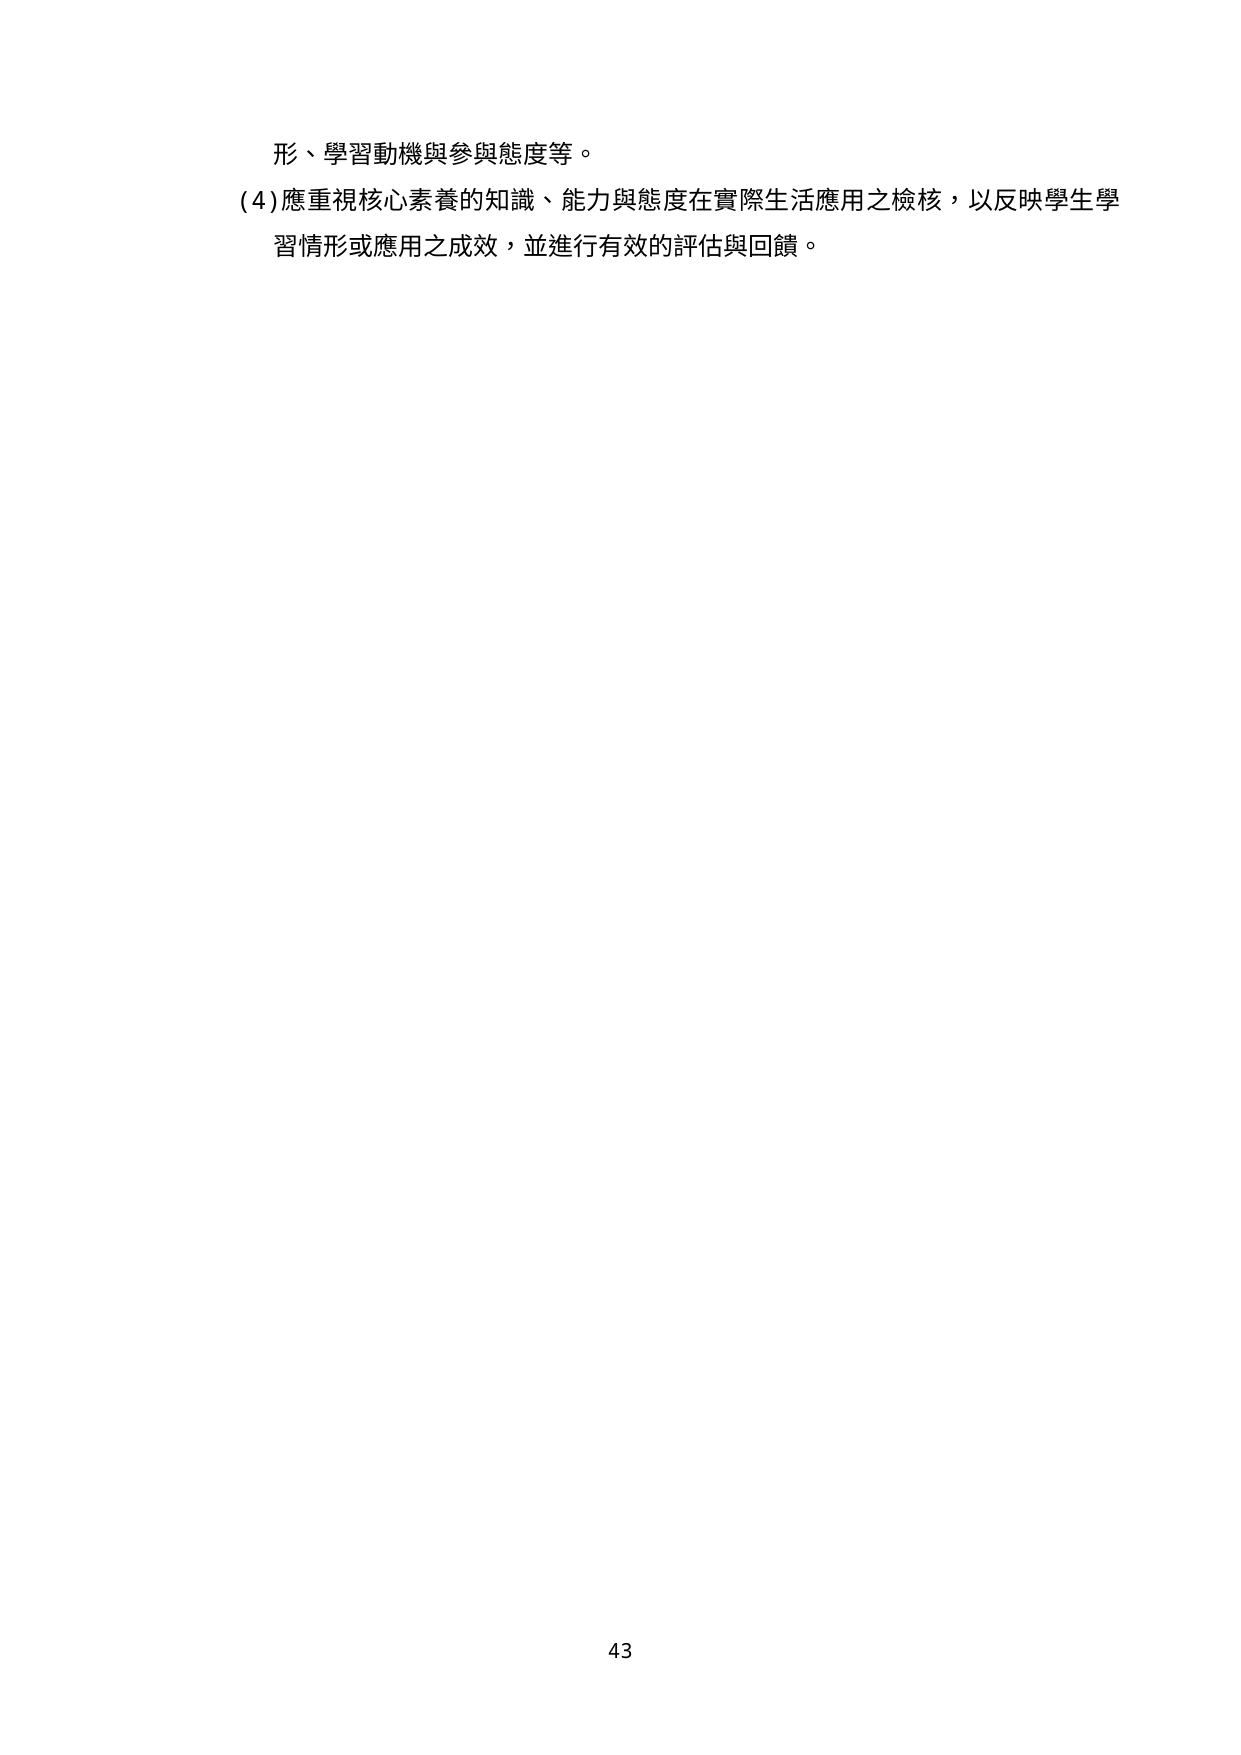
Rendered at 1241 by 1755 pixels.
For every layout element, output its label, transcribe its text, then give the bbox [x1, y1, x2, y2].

text (4)應重視核心素養的知識、能力與態度在實際生活應用之檢核，以反映學生學習情形或應用之成效，並進行有效的評估與回饋。 [236, 173, 1122, 264]
text (3)學習評量報告應提供量化數據與質性描述，協助學生與家長了解學習的情形。質性的描述可包括學生學習目標的達成情形、學習的優勢、學習活動參與情形、學習動機與參與態度等。 [236, 127, 1122, 173]
